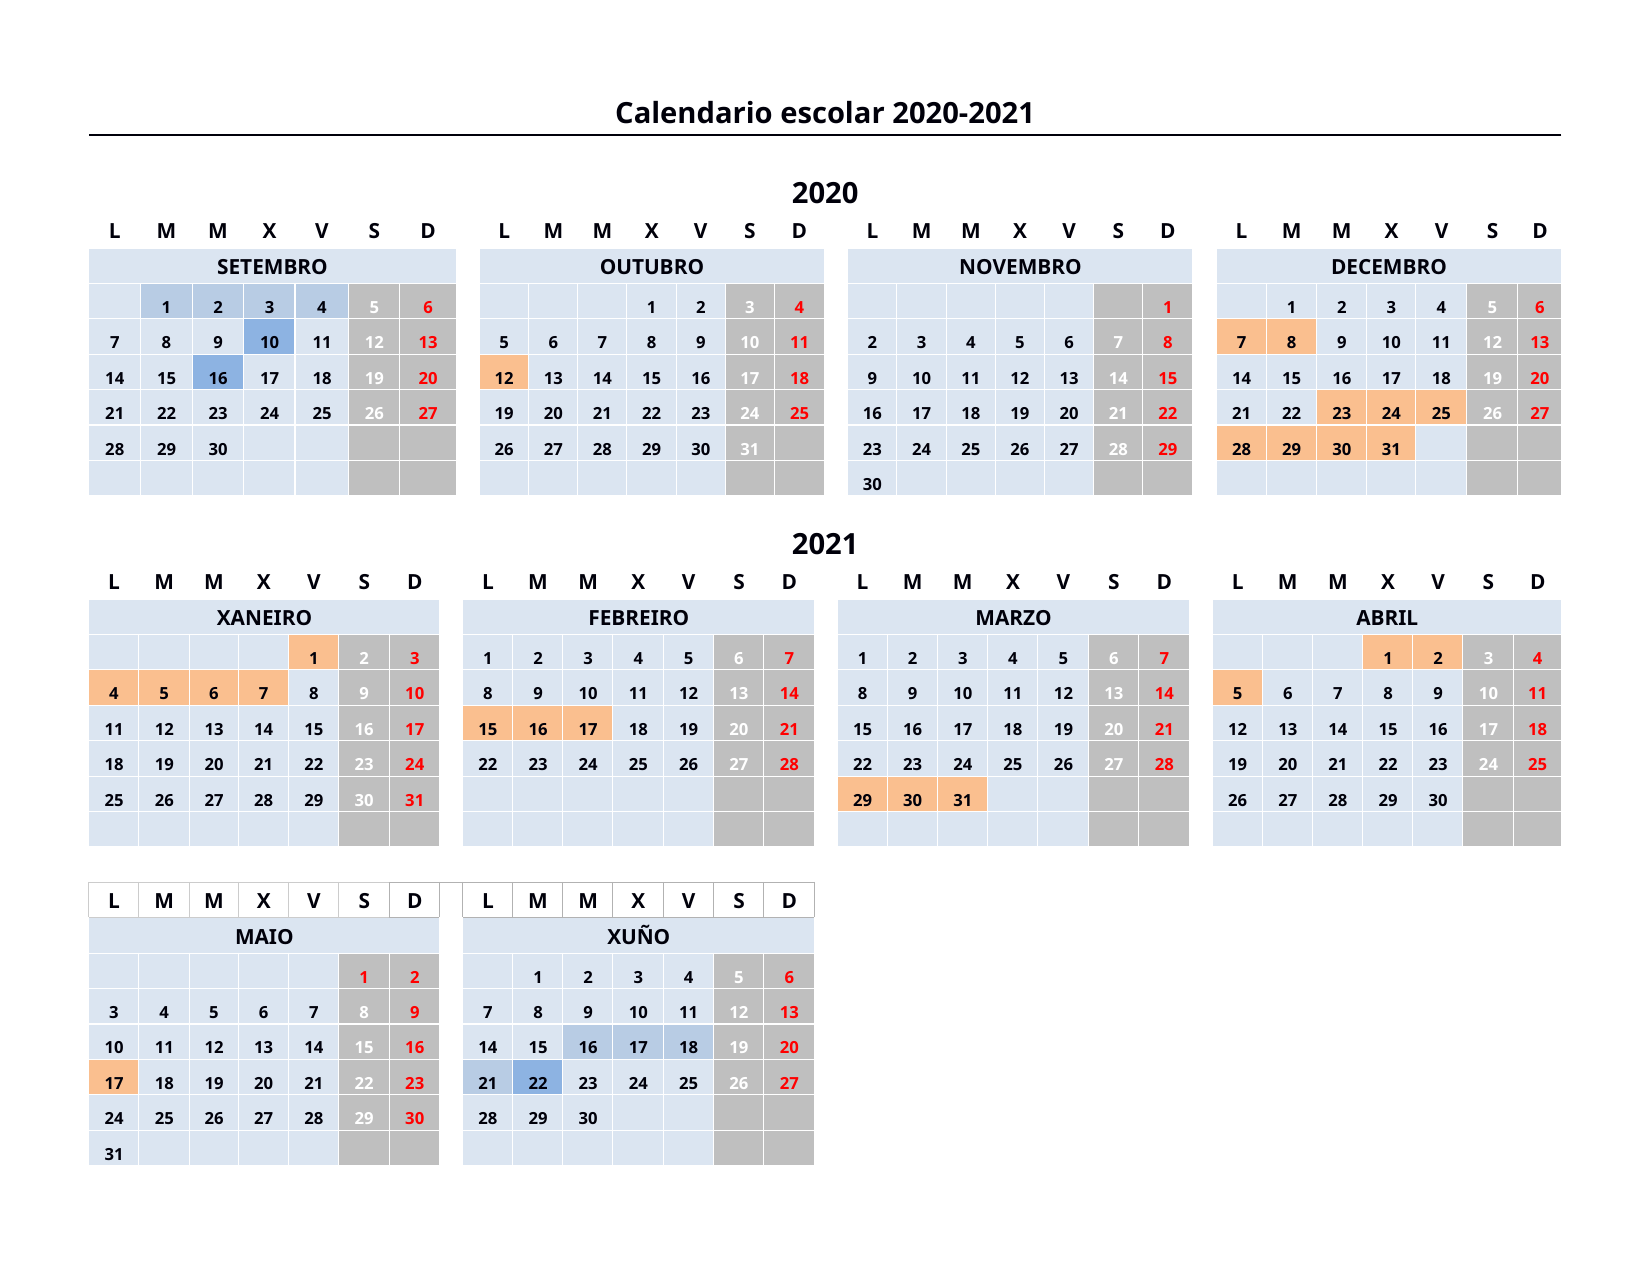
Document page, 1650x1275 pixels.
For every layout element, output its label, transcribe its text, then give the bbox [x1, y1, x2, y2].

table_cell [1038, 812, 1088, 846]
table_cell 5 [1467, 284, 1517, 318]
table_cell [1139, 1025, 1189, 1059]
table_cell [1363, 1025, 1412, 1059]
table_cell [296, 461, 348, 495]
table_cell [1139, 777, 1189, 811]
table_cell 7 [764, 635, 814, 669]
table_cell 19 [349, 355, 399, 389]
table_cell 13 [529, 355, 577, 389]
table_cell 3 [563, 635, 612, 669]
table_cell 17 [390, 706, 439, 740]
table_cell 26 [1467, 390, 1517, 424]
table_cell 30 [1317, 426, 1366, 460]
table_cell 14 [1094, 355, 1142, 389]
table_cell 18 [1514, 706, 1561, 740]
table_cell [815, 918, 837, 953]
table_cell [664, 777, 713, 811]
table_cell [1514, 812, 1561, 846]
table_cell [888, 812, 937, 846]
table_cell [296, 426, 348, 460]
table_header M [189, 563, 238, 598]
table_cell 21 [463, 1060, 512, 1094]
table_cell 10 [563, 670, 612, 705]
table_cell 22 [838, 741, 887, 776]
table_cell [463, 777, 512, 811]
table_cell 2 [193, 284, 243, 318]
table_cell 23 [1413, 741, 1462, 776]
table_cell [463, 1131, 512, 1165]
table_cell [938, 1095, 987, 1130]
table_cell 4 [296, 284, 348, 318]
table_cell 19 [664, 706, 713, 740]
table_cell 25 [296, 390, 348, 424]
table_cell 28 [578, 426, 626, 460]
table_cell 9 [193, 319, 243, 354]
table_header X [244, 212, 295, 247]
table_cell V [289, 883, 338, 917]
table_header S [1463, 563, 1513, 598]
table_cell [1094, 284, 1142, 318]
table_cell [190, 812, 238, 846]
table_cell [193, 461, 243, 495]
table_cell [390, 812, 439, 846]
table_cell 26 [714, 1060, 763, 1094]
table_cell [440, 670, 462, 705]
table_header D [1143, 212, 1193, 247]
table_cell 12 [190, 1025, 238, 1059]
table_cell [1190, 1060, 1212, 1094]
table_cell 15 [627, 355, 676, 389]
table_cell 19 [139, 741, 189, 776]
table_cell 26 [349, 390, 399, 424]
table_cell 9 [848, 355, 896, 389]
table_cell [349, 461, 399, 495]
table_header X [239, 563, 288, 598]
table_cell [440, 741, 462, 776]
table_cell 14 [578, 355, 626, 389]
table_cell 28 [764, 741, 814, 776]
table_cell [1213, 883, 1513, 917]
table_cell [1213, 1131, 1262, 1165]
table_cell [244, 461, 294, 495]
table_cell [1413, 1131, 1462, 1165]
table_cell 25 [947, 426, 995, 460]
table_cell [244, 426, 294, 460]
table_cell [440, 848, 462, 882]
table_cell 21 [239, 741, 288, 776]
table_header [1193, 212, 1216, 247]
table_cell 30 [563, 1095, 612, 1130]
table_cell [815, 1060, 837, 1094]
table_cell 8 [838, 670, 887, 705]
table_cell [440, 1060, 462, 1094]
table_cell [89, 848, 439, 882]
table_cell [1038, 989, 1088, 1023]
table_cell [838, 1060, 887, 1094]
table_header D [1139, 563, 1189, 598]
table_cell 10 [1463, 670, 1513, 705]
table_cell [664, 1095, 713, 1130]
table_cell [1416, 461, 1466, 495]
table_cell 1 [513, 954, 562, 988]
table_cell [563, 777, 612, 811]
table_cell [289, 1131, 338, 1165]
table_cell [1263, 1060, 1312, 1094]
table_header D [389, 563, 440, 598]
table_cell [1190, 954, 1212, 988]
table_cell [1263, 635, 1312, 669]
table_cell [1413, 1095, 1462, 1130]
table_cell 24 [563, 741, 612, 776]
table_cell 21 [1139, 706, 1189, 740]
table_cell 7 [463, 989, 512, 1023]
table_cell 13 [239, 1025, 288, 1059]
table_cell 19 [1213, 741, 1262, 776]
table_cell S [339, 883, 389, 917]
table_cell [988, 1095, 1037, 1130]
table_cell [89, 284, 140, 318]
table_cell 23 [193, 390, 243, 424]
table_cell [513, 777, 562, 811]
table_cell [1263, 1025, 1312, 1059]
table_cell [1514, 1025, 1561, 1059]
table_cell 11 [947, 355, 995, 389]
table_cell D [764, 883, 814, 917]
table_cell Decembro [1217, 249, 1561, 283]
table_cell 2 [888, 635, 937, 669]
table_cell [838, 954, 887, 988]
text Calendario escolar 2020-2021 [89, 93, 1561, 134]
table_cell 4 [664, 954, 713, 988]
table_header M [897, 212, 946, 247]
table_cell [1463, 989, 1513, 1023]
table_cell 28 [1094, 426, 1142, 460]
table_cell [457, 284, 479, 318]
table_cell 3 [613, 954, 663, 988]
table_cell 21 [89, 390, 140, 424]
table_cell 22 [1267, 390, 1316, 424]
table_header M [1263, 563, 1313, 598]
table_header L [479, 212, 528, 247]
table_cell [457, 355, 479, 389]
table_cell [1089, 1131, 1138, 1165]
table_cell 22 [141, 390, 192, 424]
table_header L [89, 563, 139, 598]
table_cell 30 [339, 777, 389, 811]
table_cell 12 [1038, 670, 1088, 705]
table_cell Abril [1213, 600, 1561, 634]
table_cell [825, 426, 847, 460]
table_cell [1263, 812, 1312, 846]
table_cell [190, 1131, 238, 1165]
table_cell [1217, 461, 1266, 495]
table_cell 2 [513, 635, 562, 669]
table_cell 29 [513, 1095, 562, 1130]
table_cell 16 [390, 1025, 439, 1059]
table_cell M [513, 883, 562, 917]
table_cell [1518, 461, 1561, 495]
table_cell [1413, 954, 1462, 988]
table_cell [947, 284, 995, 318]
table_cell 6 [1518, 284, 1561, 318]
table_cell [1038, 777, 1088, 811]
table_header S [714, 563, 764, 598]
table_cell 21 [1217, 390, 1266, 424]
table_cell 14 [1313, 706, 1362, 740]
table_cell [988, 812, 1037, 846]
table_cell 20 [239, 1060, 288, 1094]
table_cell 22 [1143, 390, 1192, 424]
table_cell 27 [1089, 741, 1138, 776]
table_cell 17 [613, 1025, 663, 1059]
table_cell [888, 1025, 937, 1059]
table_cell 31 [1367, 426, 1415, 460]
table_cell 10 [390, 670, 439, 705]
table_cell [190, 954, 238, 988]
table_header X [988, 563, 1038, 598]
table_cell 27 [764, 1060, 814, 1094]
table_cell [1313, 635, 1362, 669]
table_cell 10 [726, 319, 774, 354]
table_header M [139, 563, 189, 598]
table_cell [1363, 989, 1412, 1023]
table_cell [815, 1095, 837, 1130]
table_header D [1518, 212, 1561, 247]
table_cell 4 [947, 319, 995, 354]
table_cell [89, 635, 138, 669]
table_cell 5 [664, 635, 713, 669]
table_cell 14 [89, 355, 140, 389]
table_cell [463, 812, 512, 846]
table_cell 15 [1363, 706, 1412, 740]
table_cell 24 [390, 741, 439, 776]
table_cell [457, 426, 479, 460]
table_cell 12 [1467, 319, 1517, 354]
table_cell [239, 1131, 288, 1165]
table_cell [1463, 1025, 1513, 1059]
table_cell [1463, 1131, 1513, 1165]
table_cell 9 [677, 319, 725, 354]
table_cell 3 [89, 989, 138, 1023]
table_header V [289, 563, 339, 598]
table_cell [1213, 989, 1262, 1023]
table_cell [726, 461, 774, 495]
table_cell [815, 1131, 837, 1165]
table_cell 6 [529, 319, 577, 354]
table_cell 24 [726, 390, 774, 424]
table_cell MAiO [89, 918, 439, 953]
table_cell [1190, 1025, 1212, 1059]
table_header D [400, 212, 456, 247]
table_cell 15 [838, 706, 887, 740]
table_header M [578, 212, 627, 247]
table_cell 27 [190, 777, 238, 811]
table_cell 16 [677, 355, 725, 389]
table_cell 4 [139, 989, 189, 1023]
table_cell 1 [627, 284, 676, 318]
table_cell [1263, 1131, 1312, 1165]
table_cell [513, 812, 562, 846]
table_cell Novembro [848, 249, 1192, 283]
table_cell [440, 706, 462, 740]
table_cell [825, 355, 847, 389]
table_cell 10 [897, 355, 946, 389]
table_cell [1463, 1060, 1513, 1094]
table_cell 18 [988, 706, 1037, 740]
table_cell 20 [190, 741, 238, 776]
table_cell 27 [529, 426, 577, 460]
table_cell [1313, 1131, 1362, 1165]
table_cell 16 [848, 390, 896, 424]
table_cell [1190, 635, 1212, 669]
table_cell 28 [239, 777, 288, 811]
table_cell [1139, 954, 1189, 988]
table_cell 21 [764, 706, 814, 740]
table_cell [440, 600, 462, 634]
table_header L [1213, 563, 1262, 598]
table_cell 20 [1518, 355, 1561, 389]
table_cell [513, 1131, 562, 1165]
table_cell [1139, 989, 1189, 1023]
table_header D [764, 563, 814, 598]
table_cell [1267, 461, 1316, 495]
table_header M [1266, 212, 1316, 247]
table_cell 8 [627, 319, 676, 354]
table_cell [764, 1131, 814, 1165]
table_cell 7 [1139, 635, 1189, 669]
table_cell 16 [1413, 706, 1462, 740]
table_cell [339, 812, 389, 846]
table_cell 15 [1143, 355, 1192, 389]
table_header D [1514, 563, 1561, 598]
table_cell [440, 1095, 462, 1130]
table_cell [1463, 777, 1513, 811]
table_cell 3 [390, 635, 439, 669]
table_cell [1089, 777, 1138, 811]
table_cell [613, 812, 663, 846]
table_cell [390, 1131, 439, 1165]
table_cell [1413, 1025, 1462, 1059]
table_cell 28 [289, 1095, 338, 1130]
table_cell 13 [1518, 319, 1561, 354]
table_cell 22 [1363, 741, 1412, 776]
table_cell [664, 812, 713, 846]
table_cell 20 [1263, 741, 1312, 776]
table_cell 18 [775, 355, 824, 389]
table_cell 15 [141, 355, 192, 389]
table_cell [988, 1060, 1037, 1094]
table_cell 5 [714, 954, 763, 988]
table_cell [1413, 812, 1462, 846]
table_cell 8 [1143, 319, 1192, 354]
table_cell [938, 1060, 987, 1094]
table_cell 8 [1363, 670, 1412, 705]
table_header L [848, 212, 897, 247]
table_cell [1045, 284, 1093, 318]
table_cell 25 [613, 741, 663, 776]
table_cell 7 [89, 319, 140, 354]
table_header S [339, 563, 389, 598]
table_cell 5 [190, 989, 238, 1023]
table_cell 8 [141, 319, 192, 354]
table_cell 11 [613, 670, 663, 705]
table_cell 24 [89, 1095, 138, 1130]
table_cell [440, 635, 462, 669]
table_cell 9 [888, 670, 937, 705]
table_cell Xaneiro [89, 600, 439, 634]
table_cell 5 [996, 319, 1044, 354]
table_cell 29 [1267, 426, 1316, 460]
table_cell 26 [1213, 777, 1262, 811]
table_cell 4 [1416, 284, 1466, 318]
table_cell [938, 1025, 987, 1059]
table_cell [897, 284, 946, 318]
table_cell [1317, 461, 1366, 495]
table_cell 31 [89, 1131, 138, 1165]
table_cell [1363, 812, 1412, 846]
table_cell [1190, 812, 1212, 846]
table_cell 3 [726, 284, 774, 318]
table_cell [888, 1095, 937, 1130]
table_cell [988, 1131, 1037, 1165]
table_cell [848, 284, 896, 318]
table_cell [1089, 1095, 1138, 1130]
table_cell 8 [339, 989, 389, 1023]
table_cell 29 [141, 426, 192, 460]
table_cell 28 [1313, 777, 1362, 811]
table_cell 14 [463, 1025, 512, 1059]
table_cell [1089, 812, 1138, 846]
table_cell [888, 954, 937, 988]
table_cell [815, 989, 837, 1023]
table_cell [1094, 461, 1142, 495]
table_cell [1313, 954, 1362, 988]
table_cell 12 [349, 319, 399, 354]
table_cell 11 [775, 319, 824, 354]
table_header S [1094, 212, 1143, 247]
table_cell [239, 812, 288, 846]
table_header M [938, 563, 988, 598]
table_cell [440, 1131, 462, 1165]
table_cell 6 [1263, 670, 1312, 705]
table_cell [1038, 1131, 1088, 1165]
table_header X [1367, 212, 1416, 247]
table_cell 16 [193, 355, 243, 389]
table_cell 15 [463, 706, 512, 740]
table_cell [1514, 777, 1561, 811]
table_header [440, 563, 463, 598]
table_cell 14 [239, 706, 288, 740]
table_cell [457, 249, 479, 283]
table_cell 10 [89, 1025, 138, 1059]
table_cell [1089, 954, 1138, 988]
table_cell [1467, 461, 1517, 495]
table_cell [775, 426, 824, 460]
table_cell 1 [838, 635, 887, 669]
table_cell [815, 670, 837, 705]
table_cell 16 [1317, 355, 1366, 389]
table_cell [938, 989, 987, 1023]
table_cell [838, 848, 1189, 882]
table_cell 8 [513, 989, 562, 1023]
table_cell [1313, 989, 1362, 1023]
table_header L [1216, 212, 1266, 247]
table_cell [1313, 812, 1362, 846]
table_cell 27 [239, 1095, 288, 1130]
table_cell [89, 954, 138, 988]
table_cell [1038, 954, 1088, 988]
table_cell 24 [938, 741, 987, 776]
table_cell 23 [848, 426, 896, 460]
table_cell 23 [390, 1060, 439, 1094]
table_cell 11 [1514, 670, 1561, 705]
table_cell [139, 954, 189, 988]
table_cell 18 [947, 390, 995, 424]
table_cell V [664, 883, 713, 917]
table_cell [1467, 426, 1517, 460]
table_cell M [139, 883, 189, 917]
table_cell [825, 390, 847, 424]
table_cell 22 [627, 390, 676, 424]
table_cell 21 [289, 1060, 338, 1094]
table_cell [1193, 390, 1216, 424]
table_cell 22 [339, 1060, 389, 1094]
table_cell Febreiro [463, 600, 814, 634]
table_cell 2 [390, 954, 439, 988]
table_cell 6 [714, 635, 763, 669]
table_cell 6 [764, 954, 814, 988]
table_cell 24 [1367, 390, 1415, 424]
table_cell L [463, 883, 512, 917]
table_cell 28 [89, 426, 140, 460]
table_cell 22 [289, 741, 338, 776]
table_cell 9 [1317, 319, 1366, 354]
table_cell 20 [1045, 390, 1093, 424]
table_cell 23 [563, 1060, 612, 1094]
table_cell [1038, 1095, 1088, 1130]
table_cell 19 [714, 1025, 763, 1059]
table_cell 9 [1413, 670, 1462, 705]
table_cell 3 [1463, 635, 1513, 669]
table_cell 26 [996, 426, 1044, 460]
table_cell [714, 777, 763, 811]
table_cell 2 [1413, 635, 1462, 669]
table_cell [1413, 989, 1462, 1023]
table_cell 22 [513, 1060, 562, 1094]
table_cell [897, 461, 946, 495]
table_header M [1313, 563, 1363, 598]
table_cell [938, 954, 987, 988]
table_cell D [390, 883, 439, 917]
table_header V [295, 212, 348, 247]
table_cell [1193, 355, 1216, 389]
table_cell 7 [289, 989, 338, 1023]
table_cell 30 [1413, 777, 1462, 811]
table_cell [463, 848, 814, 882]
table_cell [400, 426, 456, 460]
table_cell 13 [400, 319, 456, 354]
table_cell 20 [529, 390, 577, 424]
table_cell [440, 1025, 462, 1059]
table_cell 7 [1217, 319, 1266, 354]
table_cell 16 [888, 706, 937, 740]
table_cell [1263, 989, 1312, 1023]
table_cell [764, 1095, 814, 1130]
table_cell [1139, 1095, 1189, 1130]
table_cell 26 [1038, 741, 1088, 776]
table_header M [529, 212, 578, 247]
table_cell 3 [244, 284, 294, 318]
table_header [814, 563, 837, 598]
table_cell 31 [390, 777, 439, 811]
table_cell 6 [1045, 319, 1093, 354]
table_cell [1518, 426, 1561, 460]
table_cell 18 [296, 355, 348, 389]
table_cell 6 [400, 284, 456, 318]
table_cell 24 [1463, 741, 1513, 776]
table_cell 28 [463, 1095, 512, 1130]
table_cell 23 [339, 741, 389, 776]
table_cell 27 [400, 390, 456, 424]
table_cell 10 [938, 670, 987, 705]
table_cell [838, 1131, 887, 1165]
table_cell [239, 954, 288, 988]
table_cell 1 [141, 284, 192, 318]
table_cell [1213, 1025, 1262, 1059]
table_cell 10 [1367, 319, 1415, 354]
table_cell [1313, 1025, 1362, 1059]
table_cell 2 [848, 319, 896, 354]
table_cell 18 [613, 706, 663, 740]
table_cell [1089, 989, 1138, 1023]
table_cell 8 [1267, 319, 1316, 354]
table_cell [457, 319, 479, 354]
table_cell M [563, 883, 612, 917]
table_cell 31 [938, 777, 987, 811]
table_cell 1 [1363, 635, 1412, 669]
table_cell [139, 812, 189, 846]
table_header M [888, 563, 937, 598]
table_cell [888, 1131, 937, 1165]
table_cell XUñO [463, 918, 814, 953]
table_cell 7 [1313, 670, 1362, 705]
table_cell 13 [1263, 706, 1312, 740]
table_cell [1363, 1131, 1412, 1165]
table_cell 16 [513, 706, 562, 740]
table_cell [1463, 812, 1513, 846]
table_cell 29 [838, 777, 887, 811]
table_cell [563, 812, 612, 846]
table_cell [1190, 918, 1212, 953]
table_cell [815, 883, 837, 917]
table_cell 2 [339, 635, 389, 669]
table_cell [938, 812, 987, 846]
table_cell 7 [1094, 319, 1142, 354]
table_header S [1089, 563, 1139, 598]
table_cell 4 [89, 670, 138, 705]
table_cell [996, 284, 1044, 318]
table_cell 16 [339, 706, 389, 740]
table_cell 13 [714, 670, 763, 705]
table_cell [1190, 1095, 1212, 1130]
table_cell 25 [664, 1060, 713, 1094]
table_header X [1363, 563, 1413, 598]
table_cell [440, 777, 462, 811]
table_cell [1143, 461, 1192, 495]
table_header M [563, 563, 613, 598]
table_cell [1514, 1131, 1561, 1165]
table_cell [1190, 1131, 1212, 1165]
table_cell 15 [513, 1025, 562, 1059]
table_cell [664, 1131, 713, 1165]
table_cell [1089, 1060, 1138, 1094]
table_cell 31 [726, 426, 774, 460]
table_cell [1193, 319, 1216, 354]
table_cell 24 [897, 426, 946, 460]
table_cell 3 [1367, 284, 1415, 318]
table_cell 19 [1467, 355, 1517, 389]
table_cell [1193, 461, 1216, 495]
table_cell [1139, 812, 1189, 846]
table_cell [988, 777, 1037, 811]
table_cell 9 [563, 989, 612, 1023]
table_header S [1467, 212, 1518, 247]
table_cell 21 [1313, 741, 1362, 776]
table_cell 17 [244, 355, 294, 389]
table_cell [1190, 741, 1212, 776]
table_header X [613, 563, 663, 598]
table_cell [825, 249, 847, 283]
table_cell [988, 989, 1037, 1023]
table_cell X [239, 883, 288, 917]
table_cell 14 [1217, 355, 1266, 389]
table_cell [938, 1131, 987, 1165]
table_cell [1416, 426, 1466, 460]
table_cell [1190, 989, 1212, 1023]
table_cell [1363, 954, 1412, 988]
table_cell 12 [996, 355, 1044, 389]
table_cell [1363, 1060, 1412, 1094]
table_cell 20 [1089, 706, 1138, 740]
table_header L [837, 563, 887, 598]
table_header X [995, 212, 1044, 247]
table_cell [1514, 883, 1561, 917]
table_cell 9 [339, 670, 389, 705]
table_cell 30 [848, 461, 896, 495]
table_cell 23 [677, 390, 725, 424]
table_cell 15 [289, 706, 338, 740]
table_cell [289, 954, 338, 988]
table_cell [1190, 777, 1212, 811]
table_header V [1416, 212, 1467, 247]
table_cell 14 [1139, 670, 1189, 705]
table_cell [400, 461, 456, 495]
table_cell [1193, 249, 1216, 283]
table_cell 2 [677, 284, 725, 318]
table_cell 21 [1094, 390, 1142, 424]
table_cell 13 [764, 989, 814, 1023]
table_cell 12 [139, 706, 189, 740]
table_header S [348, 212, 400, 247]
text 2021 [89, 523, 1561, 563]
table_cell 17 [1367, 355, 1415, 389]
table_cell [613, 1095, 663, 1130]
table_cell 4 [1514, 635, 1561, 669]
table_cell [440, 883, 462, 917]
table_header S [725, 212, 774, 247]
table_cell [480, 461, 528, 495]
table_cell 1 [339, 954, 389, 988]
table_cell 25 [1416, 390, 1466, 424]
table_cell [764, 812, 814, 846]
table_cell MARZO [838, 600, 1189, 634]
table_cell 30 [677, 426, 725, 460]
table_cell [815, 706, 837, 740]
table_cell 5 [1213, 670, 1262, 705]
table_cell 27 [1263, 777, 1312, 811]
table_cell [627, 461, 676, 495]
table_cell 29 [339, 1095, 389, 1130]
table_cell [1045, 461, 1093, 495]
table_cell [677, 461, 725, 495]
table_header V [663, 563, 714, 598]
table_cell [815, 600, 837, 634]
table_cell [815, 777, 837, 811]
table_header L [89, 212, 140, 247]
table_cell 19 [480, 390, 528, 424]
table_cell [1139, 1060, 1189, 1094]
table_cell 11 [139, 1025, 189, 1059]
table_cell [289, 812, 338, 846]
table_cell [888, 1060, 937, 1094]
table_cell [1413, 1060, 1462, 1094]
table_cell 8 [289, 670, 338, 705]
table_cell [239, 635, 288, 669]
table_cell [89, 461, 140, 495]
table_cell X [613, 883, 663, 917]
table_cell [1514, 989, 1561, 1023]
table_cell 12 [480, 355, 528, 389]
table_cell [825, 319, 847, 354]
table_cell [1038, 1025, 1088, 1059]
table_cell [1089, 1025, 1138, 1059]
table_cell [838, 812, 887, 846]
table_cell [1313, 1060, 1362, 1094]
table_cell [1363, 1095, 1412, 1130]
table_cell 24 [613, 1060, 663, 1094]
table_cell 29 [627, 426, 676, 460]
table_cell [815, 1025, 837, 1059]
table_cell [988, 1025, 1037, 1059]
table_cell [578, 461, 626, 495]
table_cell 19 [1038, 706, 1088, 740]
table_cell [1213, 918, 1513, 953]
table_cell 13 [1089, 670, 1138, 705]
table_cell [815, 954, 837, 988]
table_cell [529, 284, 577, 318]
table_cell [988, 954, 1037, 988]
table_cell [139, 1131, 189, 1165]
table_cell [888, 989, 937, 1023]
table_cell [996, 461, 1044, 495]
table_cell [1514, 1060, 1561, 1094]
table_header V [1044, 212, 1093, 247]
table_cell SETEMBRO [89, 249, 456, 283]
table_cell [339, 1131, 389, 1165]
table_cell [613, 777, 663, 811]
table_cell [1213, 954, 1262, 988]
table_header [456, 212, 479, 247]
table_cell 4 [613, 635, 663, 669]
table_cell [838, 918, 1189, 953]
table_cell 14 [764, 670, 814, 705]
table_cell 15 [339, 1025, 389, 1059]
table_cell [838, 989, 887, 1023]
table_cell [139, 635, 189, 669]
table_header D [774, 212, 824, 247]
table_cell [529, 461, 577, 495]
table_cell 8 [463, 670, 512, 705]
table_cell 11 [296, 319, 348, 354]
table_cell 17 [1463, 706, 1513, 740]
table_cell 25 [775, 390, 824, 424]
table_cell 23 [513, 741, 562, 776]
table_cell 13 [190, 706, 238, 740]
table_cell Outubro [480, 249, 824, 283]
table_cell 12 [1213, 706, 1262, 740]
table_cell [1263, 1095, 1312, 1130]
table_header V [1038, 563, 1088, 598]
table_cell 22 [463, 741, 512, 776]
table_cell [1213, 635, 1262, 669]
table_cell 29 [1143, 426, 1192, 460]
table_cell [480, 284, 528, 318]
table_cell [815, 741, 837, 776]
table_cell [1213, 1060, 1262, 1094]
table_cell L [89, 883, 138, 917]
table_cell [440, 917, 462, 953]
table_cell 5 [1038, 635, 1088, 669]
table_cell 17 [938, 706, 987, 740]
table_cell [463, 954, 512, 988]
table_cell [563, 1131, 612, 1165]
table_cell 26 [139, 777, 189, 811]
table_cell 17 [897, 390, 946, 424]
table_cell 17 [89, 1060, 138, 1094]
table_cell 27 [1518, 390, 1561, 424]
table_header M [1316, 212, 1367, 247]
table_cell 3 [825, 284, 847, 318]
table_cell 7 [239, 670, 288, 705]
table_cell 23 [888, 741, 937, 776]
table_cell [1514, 1095, 1561, 1130]
table_cell 18 [664, 1025, 713, 1059]
table_cell 1 [289, 635, 338, 669]
table_cell 19 [190, 1060, 238, 1094]
table_cell 18 [89, 741, 138, 776]
table_cell 29 [1363, 777, 1412, 811]
table_cell [1217, 284, 1266, 318]
table_cell 29 [289, 777, 338, 811]
table_cell [1190, 600, 1212, 634]
table_cell 10 [613, 989, 663, 1023]
table_cell [775, 461, 824, 495]
table_cell 2 [563, 954, 612, 988]
table_cell [1190, 706, 1212, 740]
table_cell 21 [578, 390, 626, 424]
table_cell [1313, 1095, 1362, 1130]
table_cell M [190, 883, 238, 917]
table_header [824, 212, 848, 247]
table_cell [815, 635, 837, 669]
table_cell [1263, 954, 1312, 988]
table_cell [1367, 461, 1415, 495]
table_cell 5 [480, 319, 528, 354]
table_cell 30 [888, 777, 937, 811]
table_cell 7 [578, 319, 626, 354]
table_cell 19 [996, 390, 1044, 424]
table_cell [838, 883, 1189, 917]
table_header M [192, 212, 243, 247]
table_cell 27 [714, 741, 763, 776]
table_cell 30 [390, 1095, 439, 1130]
table_cell [838, 1095, 887, 1130]
table_cell 16 [563, 1025, 612, 1059]
table_cell [1190, 848, 1212, 882]
table_cell 24 [244, 390, 294, 424]
table_cell 25 [89, 777, 138, 811]
table_cell 1 [463, 635, 512, 669]
table_cell [190, 635, 238, 669]
table_header X [627, 212, 676, 247]
table_cell 11 [988, 670, 1037, 705]
table_cell [1038, 1060, 1088, 1094]
table_cell 28 [1139, 741, 1189, 776]
table_cell 20 [764, 1025, 814, 1059]
table_cell 20 [714, 706, 763, 740]
table_cell [1193, 284, 1216, 318]
table_cell [825, 461, 847, 495]
table_cell 17 [726, 355, 774, 389]
table_cell 12 [664, 670, 713, 705]
table_cell 11 [89, 706, 138, 740]
table_cell [440, 954, 462, 988]
table_cell S [714, 883, 763, 917]
table_cell 11 [664, 989, 713, 1023]
table_cell 1 [1143, 284, 1192, 318]
table_cell 11 [1416, 319, 1466, 354]
table_cell 9 [390, 989, 439, 1023]
table_cell 15 [1267, 355, 1316, 389]
table_cell [457, 461, 479, 495]
table_cell 5 [349, 284, 399, 318]
table_cell [141, 461, 192, 495]
table_cell [1190, 883, 1212, 917]
table_cell 14 [289, 1025, 338, 1059]
table_cell [1193, 426, 1216, 460]
table_cell 6 [1089, 635, 1138, 669]
table_cell 2 [1317, 284, 1366, 318]
table_cell 23 [1317, 390, 1366, 424]
table_cell 13 [1045, 355, 1093, 389]
text 2020 [89, 172, 1561, 212]
table_cell 6 [239, 989, 288, 1023]
table_cell 25 [988, 741, 1037, 776]
table_cell [1213, 848, 1561, 882]
table_cell 26 [480, 426, 528, 460]
table_cell 20 [400, 355, 456, 389]
table_cell 12 [714, 989, 763, 1023]
table_cell [764, 777, 814, 811]
table_cell 18 [139, 1060, 189, 1094]
table_header M [946, 212, 995, 247]
table_cell [838, 1025, 887, 1059]
table_cell [1463, 1095, 1513, 1130]
table_cell [1514, 954, 1561, 988]
table_cell 6 [190, 670, 238, 705]
table_cell 4 [988, 635, 1037, 669]
table_cell [947, 461, 995, 495]
table_cell 26 [664, 741, 713, 776]
table_cell 28 [1217, 426, 1266, 460]
table_cell [714, 1131, 763, 1165]
table_cell 1 [1267, 284, 1316, 318]
table_cell 18 [1416, 355, 1466, 389]
table_cell [1213, 812, 1262, 846]
table_cell 10 [244, 319, 294, 354]
table_header V [1413, 563, 1463, 598]
table_cell [578, 284, 626, 318]
table_cell 3 [938, 635, 987, 669]
table_cell 26 [190, 1095, 238, 1130]
table_cell [613, 1131, 663, 1165]
table_cell [815, 812, 837, 846]
table_cell [457, 390, 479, 424]
table_header V [676, 212, 725, 247]
table_header M [140, 212, 192, 247]
table_cell 3 [897, 319, 946, 354]
table_cell 25 [139, 1095, 189, 1130]
table_cell 9 [513, 670, 562, 705]
table_cell [1514, 918, 1561, 953]
table_cell [714, 812, 763, 846]
table_cell 5 [139, 670, 189, 705]
table_cell 30 [193, 426, 243, 460]
table_cell [440, 989, 462, 1023]
table_cell [1190, 670, 1212, 705]
table_cell [1213, 1095, 1262, 1130]
table_cell 27 [1045, 426, 1093, 460]
table_header M [513, 563, 563, 598]
table_cell [815, 848, 837, 882]
table_cell [349, 426, 399, 460]
table_cell 4 [775, 284, 824, 318]
table_cell 25 [1514, 741, 1561, 776]
table_cell [714, 1095, 763, 1130]
table_cell [1463, 954, 1513, 988]
table_header [1190, 563, 1212, 598]
table_header L [463, 563, 513, 598]
table_cell 17 [563, 706, 612, 740]
table_cell [440, 812, 462, 846]
table_cell [1139, 1131, 1189, 1165]
table_cell [89, 812, 138, 846]
